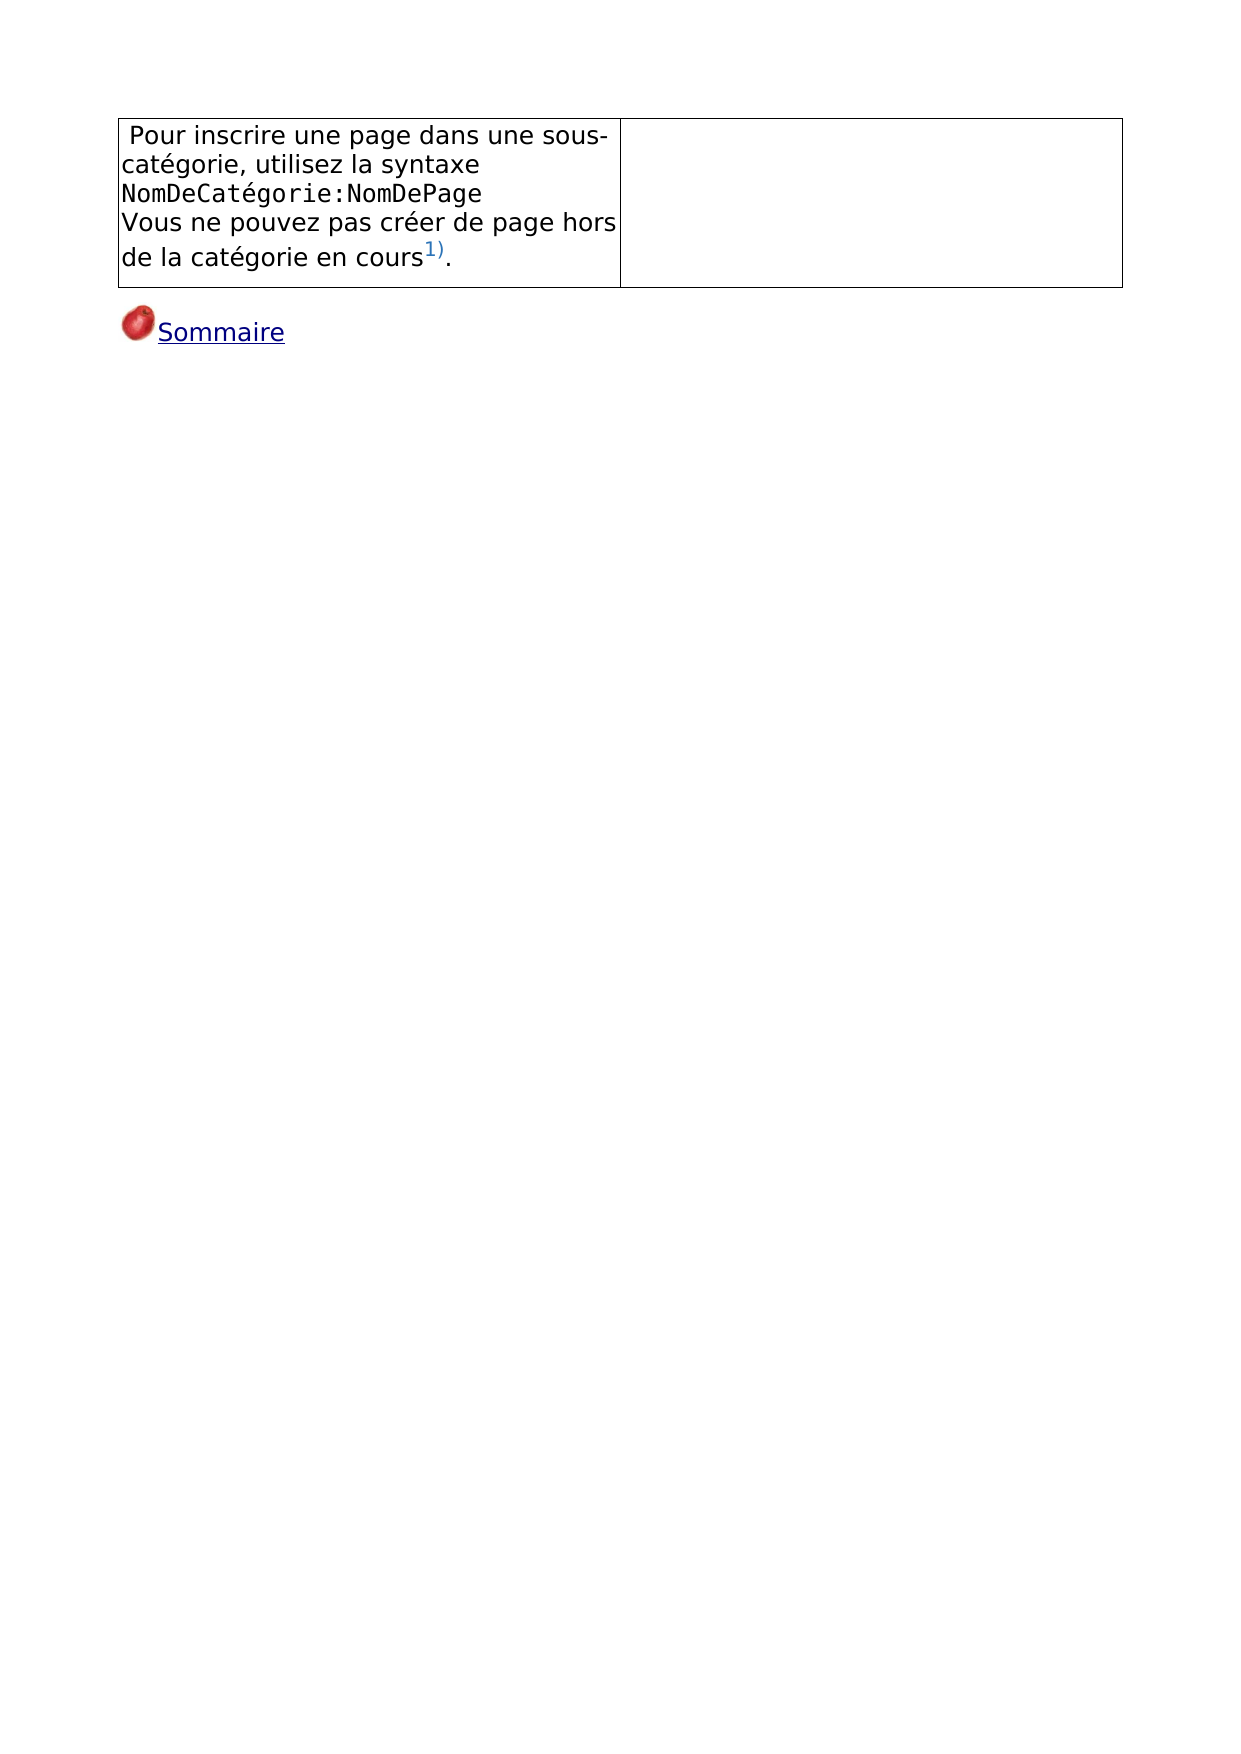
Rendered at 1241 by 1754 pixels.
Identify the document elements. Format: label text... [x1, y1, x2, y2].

table_header [621, 119, 1122, 287]
text Sommaire [118, 302, 1122, 347]
table_header Entrez le nom de la page puis confirmez avec le bouton créer la page. Par défaut la page est créée au niveau de la catégorie en cours. Pour inscrire une page dans une sous-catégorie, utilisez la syntaxe NomDeCatégorie:NomDePage Vous ne pouvez pas créer de page hors de la catégorie en cours1). [119, 119, 620, 287]
picture [118, 302, 158, 342]
